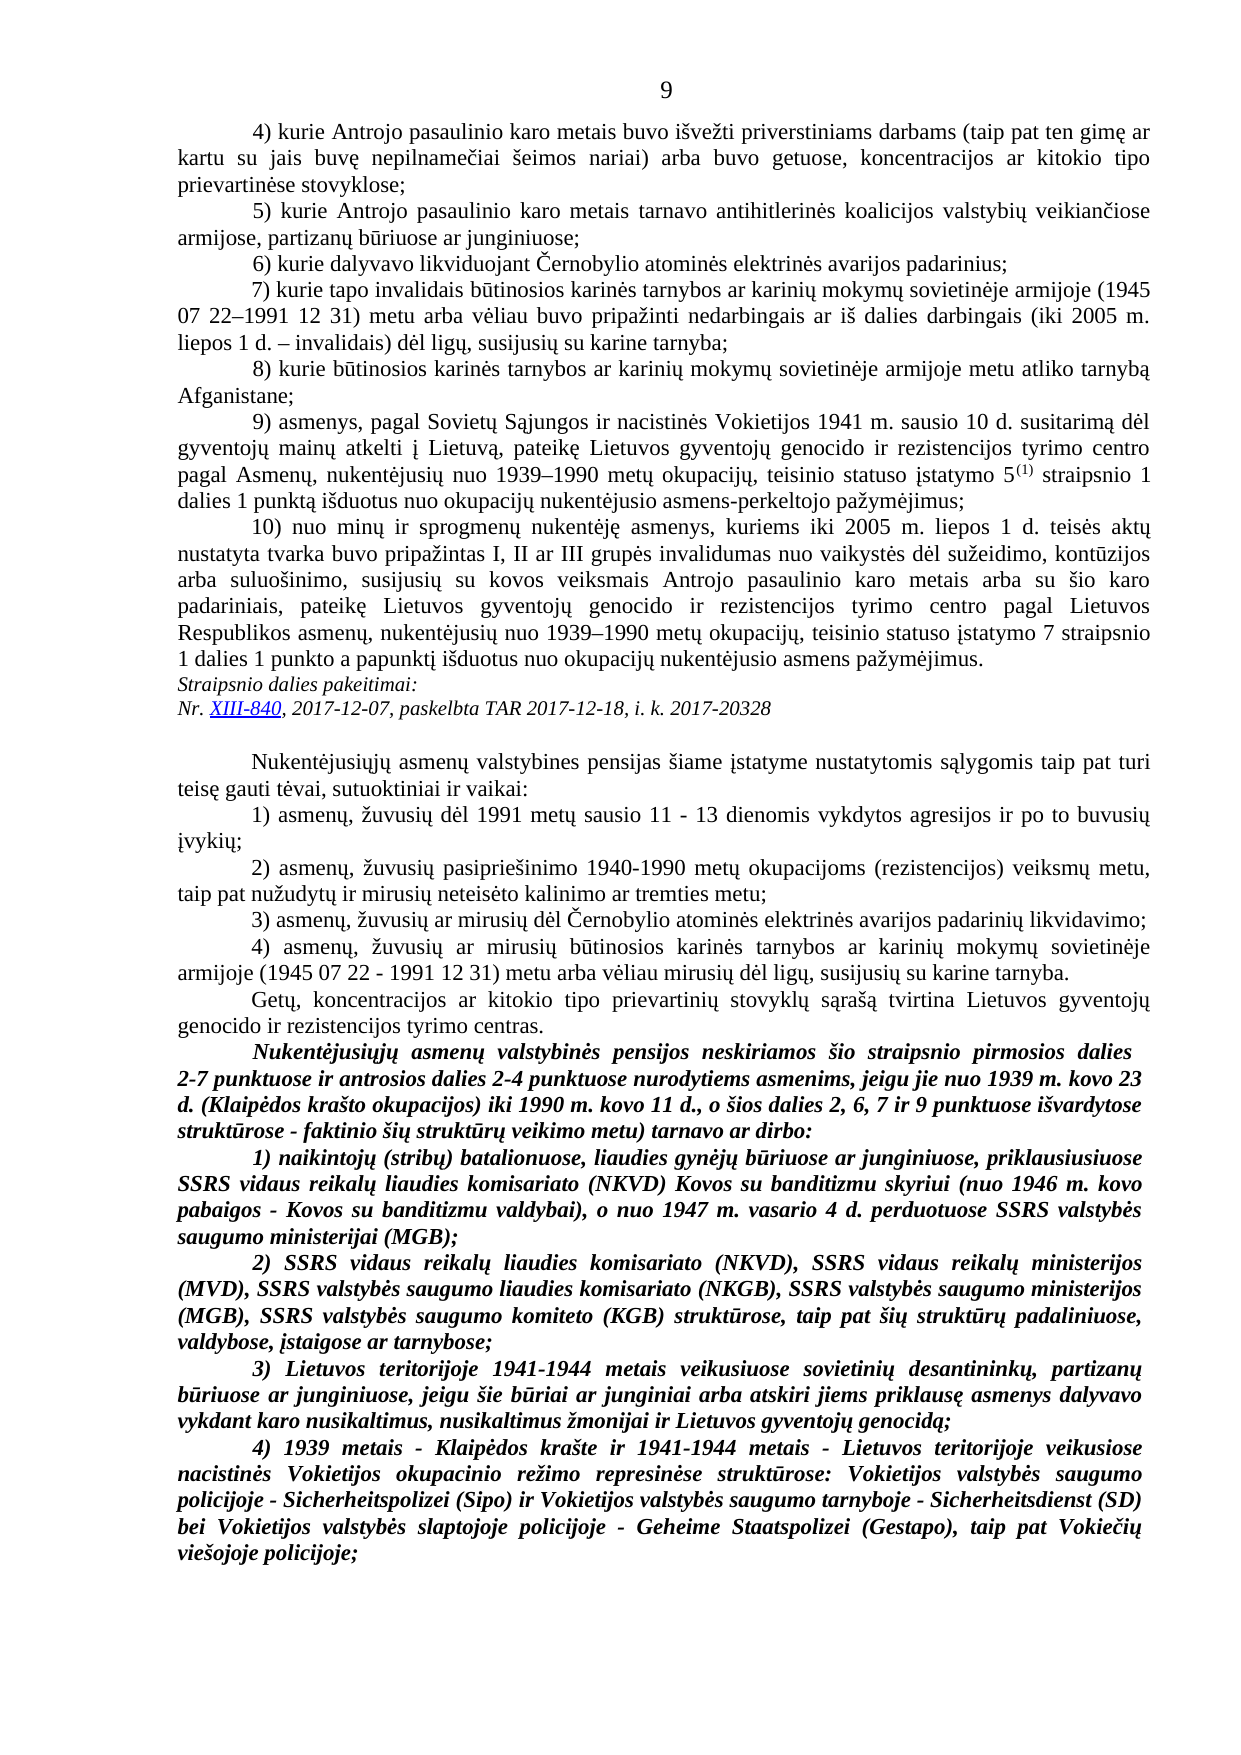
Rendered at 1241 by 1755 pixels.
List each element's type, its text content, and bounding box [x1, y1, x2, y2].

text 4) 1939 metais - Klaipėdos krašte ir 1941-1944 metais - Lietuvos teritorijoje veikusiose nacistinės Vokietijos okupacinio režimo represinėse struktūrose: Vokietijos valstybės saugumo policijoje - Sicherheitspolizei (Sipo) ir Vokietijos valstybės saugumo tarnyboje - Sicherheitsdienst (SD) bei Vokietijos valstybės slaptojoje policijoje - Geheime Staatspolizei (Gestapo), taip pat Vokiečių viešojoje policijoje; [177, 1434, 1146, 1565]
text Nr. XIII-840, 2017-12-07, paskelbta TAR 2017-12-18, i. k. 2017-20328 [177, 696, 1152, 720]
text 7) kurie tapo invalidais būtinosios karinės tarnybos ar karinių mokymų sovietinėje armijoje (1945 07 22–1991 12 31) metu arba vėliau buvo pripažinti nedarbingais ar iš dalies darbingais (iki 2005 m. liepos 1 d. – invalidais) dėl ligų, susijusių su karine tarnyba; [177, 276, 1152, 355]
text 10) nuo minų ir sprogmenų nukentėję asmenys, kuriems iki 2005 m. liepos 1 d. teisės aktų nustatyta tvarka buvo pripažintas I, II ar III grupės invalidumas nuo vaikystės dėl sužeidimo, kontūzijos arba suluošinimo, susijusių su kovos veiksmais Antrojo pasaulinio karo metais arba su šio karo padariniais, pateikę Lietuvos gyventojų genocido ir rezistencijos tyrimo centro pagal Lietuvos Respublikos asmenų, nukentėjusių nuo 1939–1990 metų okupacijų, teisinio statuso įstatymo 7 straipsnio 1 dalies 1 punkto a papunktį išduotus nuo okupacijų nukentėjusio asmens pažymėjimus. [177, 513, 1152, 672]
text 4) asmenų, žuvusių ar mirusių būtinosios karinės tarnybos ar karinių mokymų sovietinėje armijoje (1945 07 22 - 1991 12 31) metu arba vėliau mirusių dėl ligų, susijusių su karine tarnyba. [177, 933, 1152, 986]
text 1) asmenų, žuvusių dėl 1991 metų sausio 11 - 13 dienomis vykdytos agresijos ir po to buvusių įvykių; [177, 801, 1152, 854]
text 8) kurie būtinosios karinės tarnybos ar karinių mokymų sovietinėje armijoje metu atliko tarnybą Afganistane; [177, 355, 1152, 408]
text Nukentėjusiųjų asmenų valstybines pensijas šiame įstatyme nustatytomis sąlygomis taip pat turi teisę gauti tėvai, sutuoktiniai ir vaikai: [177, 748, 1152, 801]
text Getų, koncentracijos ar kitokio tipo prievartinių stovyklų sąrašą tvirtina Lietuvos gyventojų genocido ir rezistencijos tyrimo centras. [177, 986, 1152, 1038]
text 2) SSRS vidaus reikalų liaudies komisariato (NKVD), SSRS vidaus reikalų ministerijos (MVD), SSRS valstybės saugumo liaudies komisariato (NKGB), SSRS valstybės saugumo ministerijos (MGB), SSRS valstybės saugumo komiteto (KGB) struktūrose, taip pat šių struktūrų padaliniuose, valdybose, įstaigose ar tarnybose; [177, 1249, 1146, 1354]
text Straipsnio dalies pakeitimai: [177, 672, 1152, 696]
text 4) kurie Antrojo pasaulinio karo metais buvo išvežti priverstiniams darbams (taip pat ten gimę ar kartu su jais buvę nepilnamečiai šeimos nariai) arba buvo getuose, koncentracijos ar kitokio tipo prievartinėse stovyklose; [177, 118, 1152, 197]
text Nukentėjusiųjų asmenų valstybinės pensijos neskiriamos šio straipsnio pirmosios dalies 2-7 punktuose ir antrosios dalies 2-4 punktuose nurodytiems asmenims, jeigu jie nuo 1939 m. kovo 23 d. (Klaipėdos krašto okupacijos) iki 1990 m. kovo 11 d., o šios dalies 2, 6, 7 ir 9 punktuose išvardytose struktūrose - faktinio šių struktūrų veikimo metu) tarnavo ar dirbo: [177, 1038, 1146, 1144]
text 2) asmenų, žuvusių pasipriešinimo 1940-1990 metų okupacijoms (rezistencijos) veiksmų metu, taip pat nužudytų ir mirusių neteisėto kalinimo ar tremties metu; [177, 854, 1152, 907]
text 9) asmenys, pagal Sovietų Sąjungos ir nacistinės Vokietijos 1941 m. sausio 10 d. susitarimą dėl gyventojų mainų atkelti į Lietuvą, pateikę Lietuvos gyventojų genocido ir rezistencijos tyrimo centro pagal Asmenų, nukentėjusių nuo 1939–1990 metų okupacijų, teisinio statuso įstatymo 5(1) straipsnio 1 dalies 1 punktą išduotus nuo okupacijų nukentėjusio asmens-perkeltojo pažymėjimus; [177, 408, 1152, 513]
text 3) Lietuvos teritorijoje 1941-1944 metais veikusiuose sovietinių desantininkų, partizanų būriuose ar junginiuose, jeigu šie būriai ar junginiai arba atskiri jiems priklausę asmenys dalyvavo vykdant karo nusikaltimus, nusikaltimus žmonijai ir Lietuvos gyventojų genocidą; [177, 1354, 1146, 1434]
text 5) kurie Antrojo pasaulinio karo metais tarnavo antihitlerinės koalicijos valstybių veikiančiose armijose, partizanų būriuose ar junginiuose; [177, 197, 1152, 250]
text 3) asmenų, žuvusių ar mirusių dėl Černobylio atominės elektrinės avarijos padarinių likvidavimo; [177, 907, 1152, 933]
text 1) naikintojų (stribų) batalionuose, liaudies gynėjų būriuose ar junginiuose, priklausiusiuose SSRS vidaus reikalų liaudies komisariato (NKVD) Kovos su banditizmu skyriui (nuo 1946 m. kovo pabaigos - Kovos su banditizmu valdybai), o nuo 1947 m. vasario 4 d. perduotuose SSRS valstybės saugumo ministerijai (MGB); [177, 1144, 1146, 1249]
text 6) kurie dalyvavo likviduojant Černobylio atominės elektrinės avarijos padarinius; [177, 250, 1152, 276]
